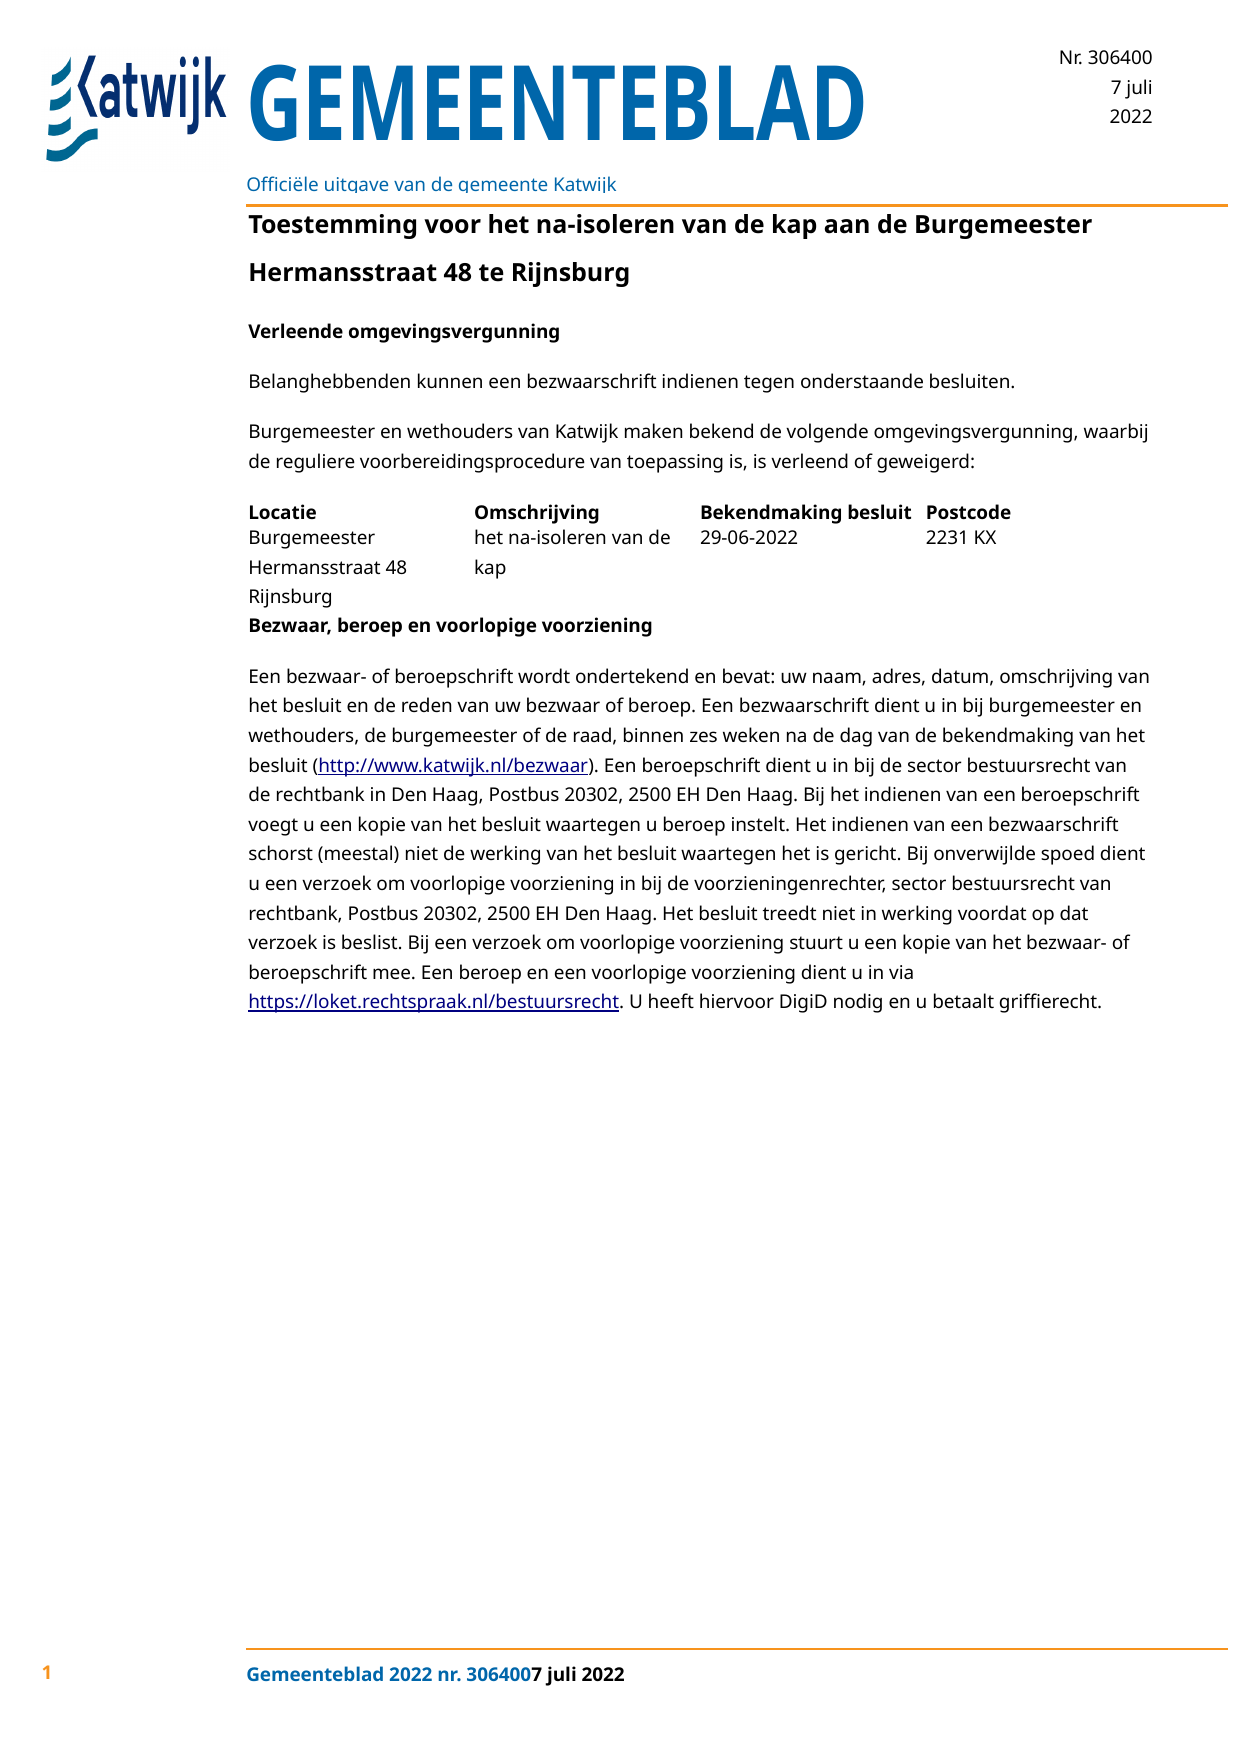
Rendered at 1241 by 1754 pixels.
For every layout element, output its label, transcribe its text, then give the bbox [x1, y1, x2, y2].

table_cell het na-isoleren van de kap [474, 525, 700, 609]
table_cell 2231 KX [926, 525, 1152, 609]
text Verleende omgevingsvergunning [248, 318, 1152, 344]
picture [41, 47, 231, 172]
table_cell 29-06-2022 [700, 525, 926, 609]
table_header Bekendmaking besluit [700, 499, 926, 524]
table_header Omschrijving [474, 499, 700, 524]
table_cell Burgemeester Hermansstraat 48 Rijnsburg [248, 525, 474, 609]
text Belanghebbenden kunnen een bezwaarschrift indienen tegen onderstaande besluiten. [248, 368, 1152, 394]
text Toestemming voor het na-isoleren van de kap aan de Burgemeester Hermansstraat 48 te Rijnsburg [248, 207, 1152, 288]
table_header Locatie [248, 499, 474, 524]
text Burgemeester en wethouders van Katwijk maken bekend de volgende omgevingsvergunning, waarbij de reguliere voorbereidingsprocedure van toepassing is, is verleend of geweigerd: [248, 419, 1152, 474]
text Bezwaar, beroep en voorlopige voorziening [248, 613, 1152, 638]
table_header Postcode [926, 499, 1152, 524]
text Een bezwaar- of beroepschrift wordt ondertekend en bevat: uw naam, adres, datum, omschrijving van het besluit en de reden van uw bezwaar of beroep. Een bezwaarschrift dient u in bij burgemeester en wethouders, de burgemeester of de raad, binnen zes weken na de dag van de bekendmaking van het besluit (http://www.katwijk.nl/bezwaar). Een beroepschrift dient u in bij de sector bestuursrecht van de rechtbank in Den Haag, Postbus 20302, 2500 EH Den Haag. Bij het indienen van een beroepschrift voegt u een kopie van het besluit waartegen u beroep instelt. Het indienen van een bezwaarschrift schorst (meestal) niet de werking van het besluit waartegen het is gericht. Bij onverwijlde spoed dient u een verzoek om voorlopige voorziening in bij de voorzieningenrechter, sector bestuursrecht van rechtbank, Postbus 20302, 2500 EH Den Haag. Het besluit treedt niet in werking voordat op dat verzoek is beslist. Bij een verzoek om voorlopige voorziening stuurt u een kopie van het bezwaar- of beroepschrift mee. Een beroep en een voorlopige voorziening dient u in via https://loket.rechtspraak.nl/bestuursrecht. U heeft hiervoor DigiD nodig en u betaalt griffierecht. [248, 663, 1152, 1014]
